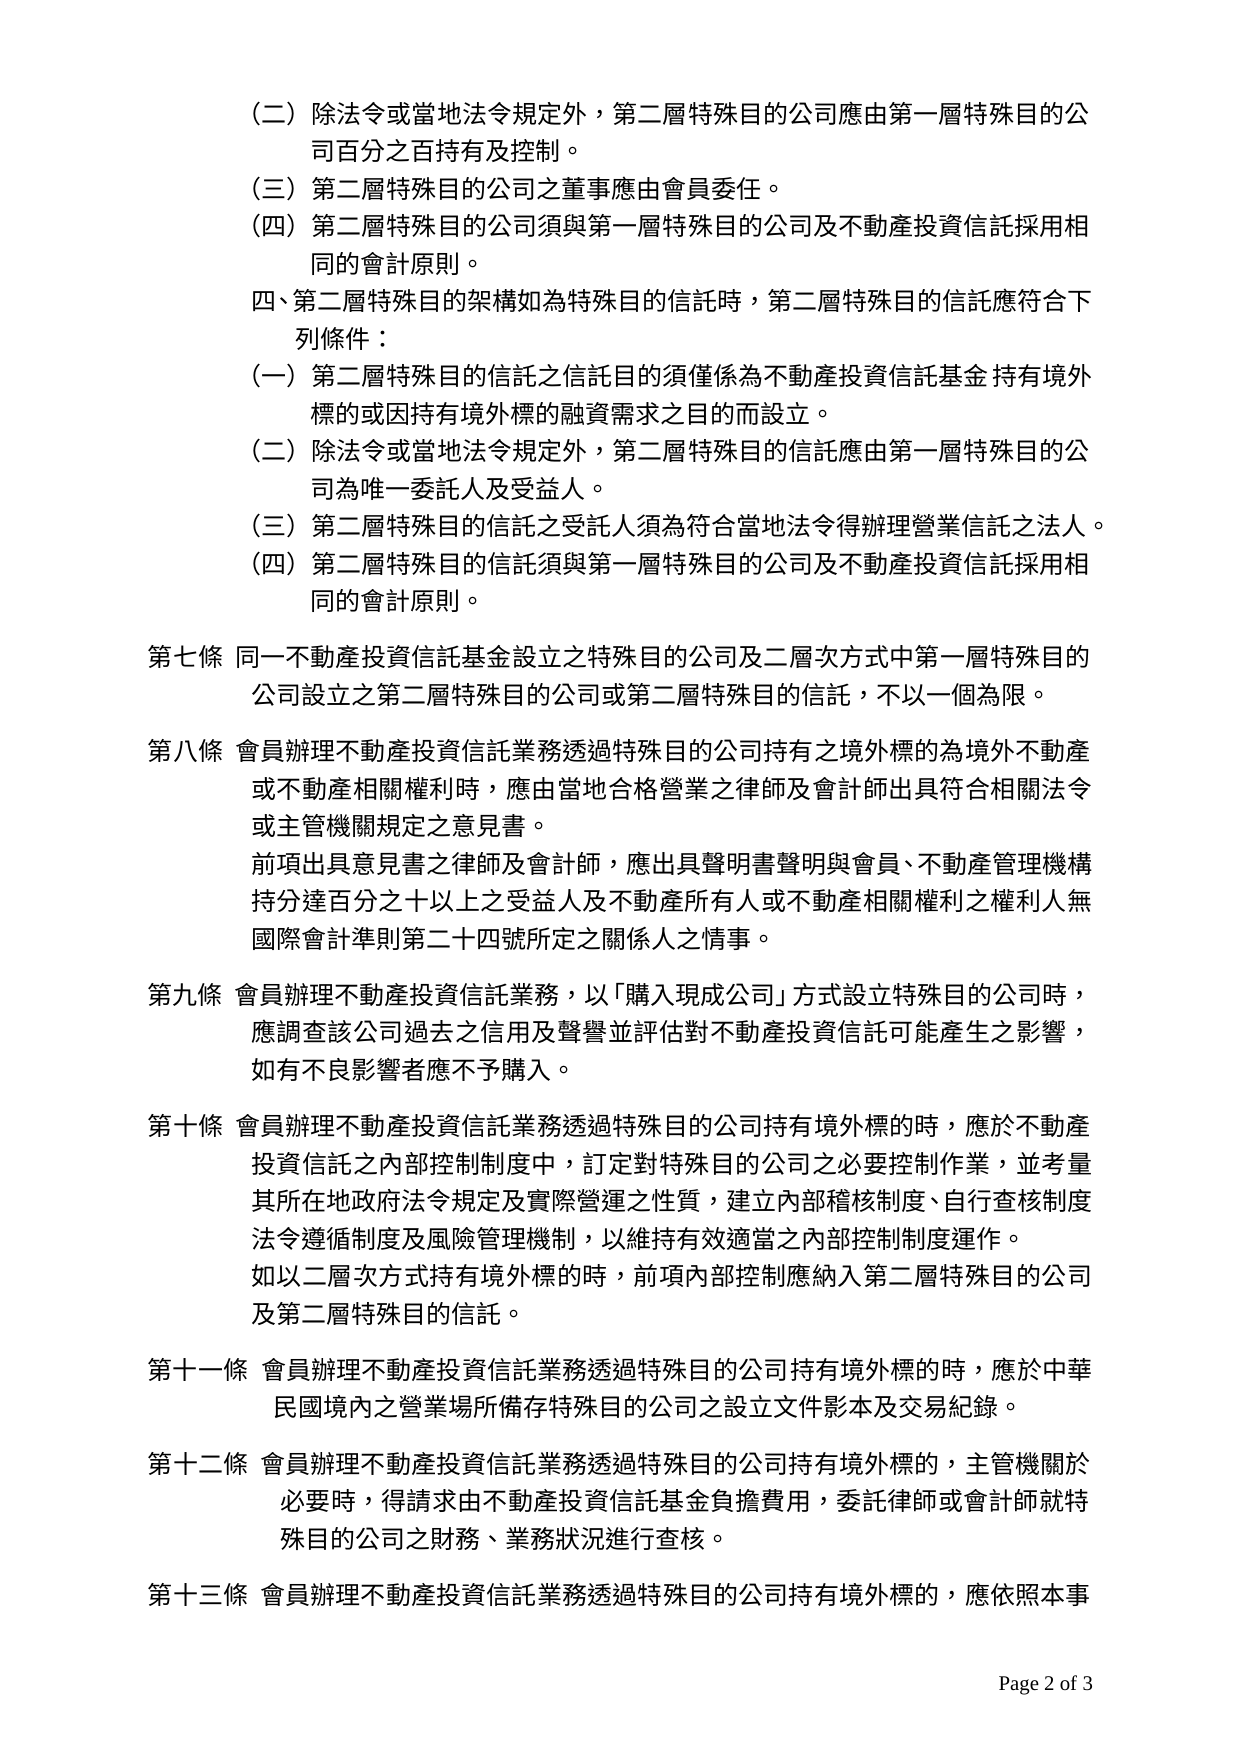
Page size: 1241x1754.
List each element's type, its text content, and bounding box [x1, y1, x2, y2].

text （二）除法令或當地法令規定外，第二層特殊目的公司應由第一層特殊目的公司百分之百持有及控制。 [236, 93, 1092, 168]
text 四、第二層特殊目的架構如為特殊目的信託時，第二層特殊目的信託應符合下列條件： [251, 281, 1092, 356]
text 第九條 會員辦理不動產投資信託業務，以「購入現成公司」方式設立特殊目的公司時，應調查該公司過去之信用及聲譽並評估對不動產投資信託可能產生之影響，如有不良影響者應不予購入。 [148, 975, 1092, 1087]
text （三）第二層特殊目的公司之董事應由會員委任。 [236, 168, 1092, 206]
text （四）第二層特殊目的公司須與第一層特殊目的公司及不動產投資信託採用相同的會計原則。 [236, 206, 1092, 281]
text 第十三條 會員辦理不動產投資信託業務透過特殊目的公司持有境外標的，應依照本事 [148, 1575, 1092, 1612]
text （一）第二層特殊目的信託之信託目的須僅係為不動產投資信託基金持有境外標的或因持有境外標的融資需求之目的而設立。 [236, 356, 1092, 431]
text （三）第二層特殊目的信託之受託人須為符合當地法令得辦理營業信託之法人。 [236, 506, 1092, 543]
text 前項出具意見書之律師及會計師，應出具聲明書聲明與會員、不動產管理機構、持分達百分之十以上之受益人及不動產所有人或不動產相關權利之權利人無國際會計準則第二十四號所定之關係人之情事。 [251, 843, 1092, 956]
text （四）第二層特殊目的信託須與第一層特殊目的公司及不動產投資信託採用相同的會計原則。 [236, 543, 1092, 618]
text 第十二條 會員辦理不動產投資信託業務透過特殊目的公司持有境外標的，主管機關於必要時，得請求由不動產投資信託基金負擔費用，委託律師或會計師就特殊目的公司之財務、業務狀況進行查核。 [148, 1443, 1092, 1556]
text 第十一條 會員辦理不動產投資信託業務透過特殊目的公司持有境外標的時，應於中華民國境內之營業場所備存特殊目的公司之設立文件影本及交易紀錄。 [148, 1350, 1092, 1425]
text 第八條 會員辦理不動產投資信託業務透過特殊目的公司持有之境外標的為境外不動產或不動產相關權利時，應由當地合格營業之律師及會計師出具符合相關法令或主管機關規定之意見書。 [148, 731, 1092, 843]
text 第十條 會員辦理不動產投資信託業務透過特殊目的公司持有境外標的時，應於不動產投資信託之內部控制制度中，訂定對特殊目的公司之必要控制作業，並考量其所在地政府法令規定及實際營運之性質，建立內部稽核制度、自行查核制度、法令遵循制度及風險管理機制，以維持有效適當之內部控制制度運作。 [148, 1106, 1092, 1256]
text （二）除法令或當地法令規定外，第二層特殊目的信託應由第一層特殊目的公司為唯一委託人及受益人。 [236, 431, 1092, 506]
text 第七條 同一不動產投資信託基金設立之特殊目的公司及二層次方式中第一層特殊目的公司設立之第二層特殊目的公司或第二層特殊目的信託，不以一個為限。 [148, 637, 1092, 712]
text 如以二層次方式持有境外標的時，前項內部控制應納入第二層特殊目的公司及第二層特殊目的信託。 [251, 1256, 1092, 1331]
